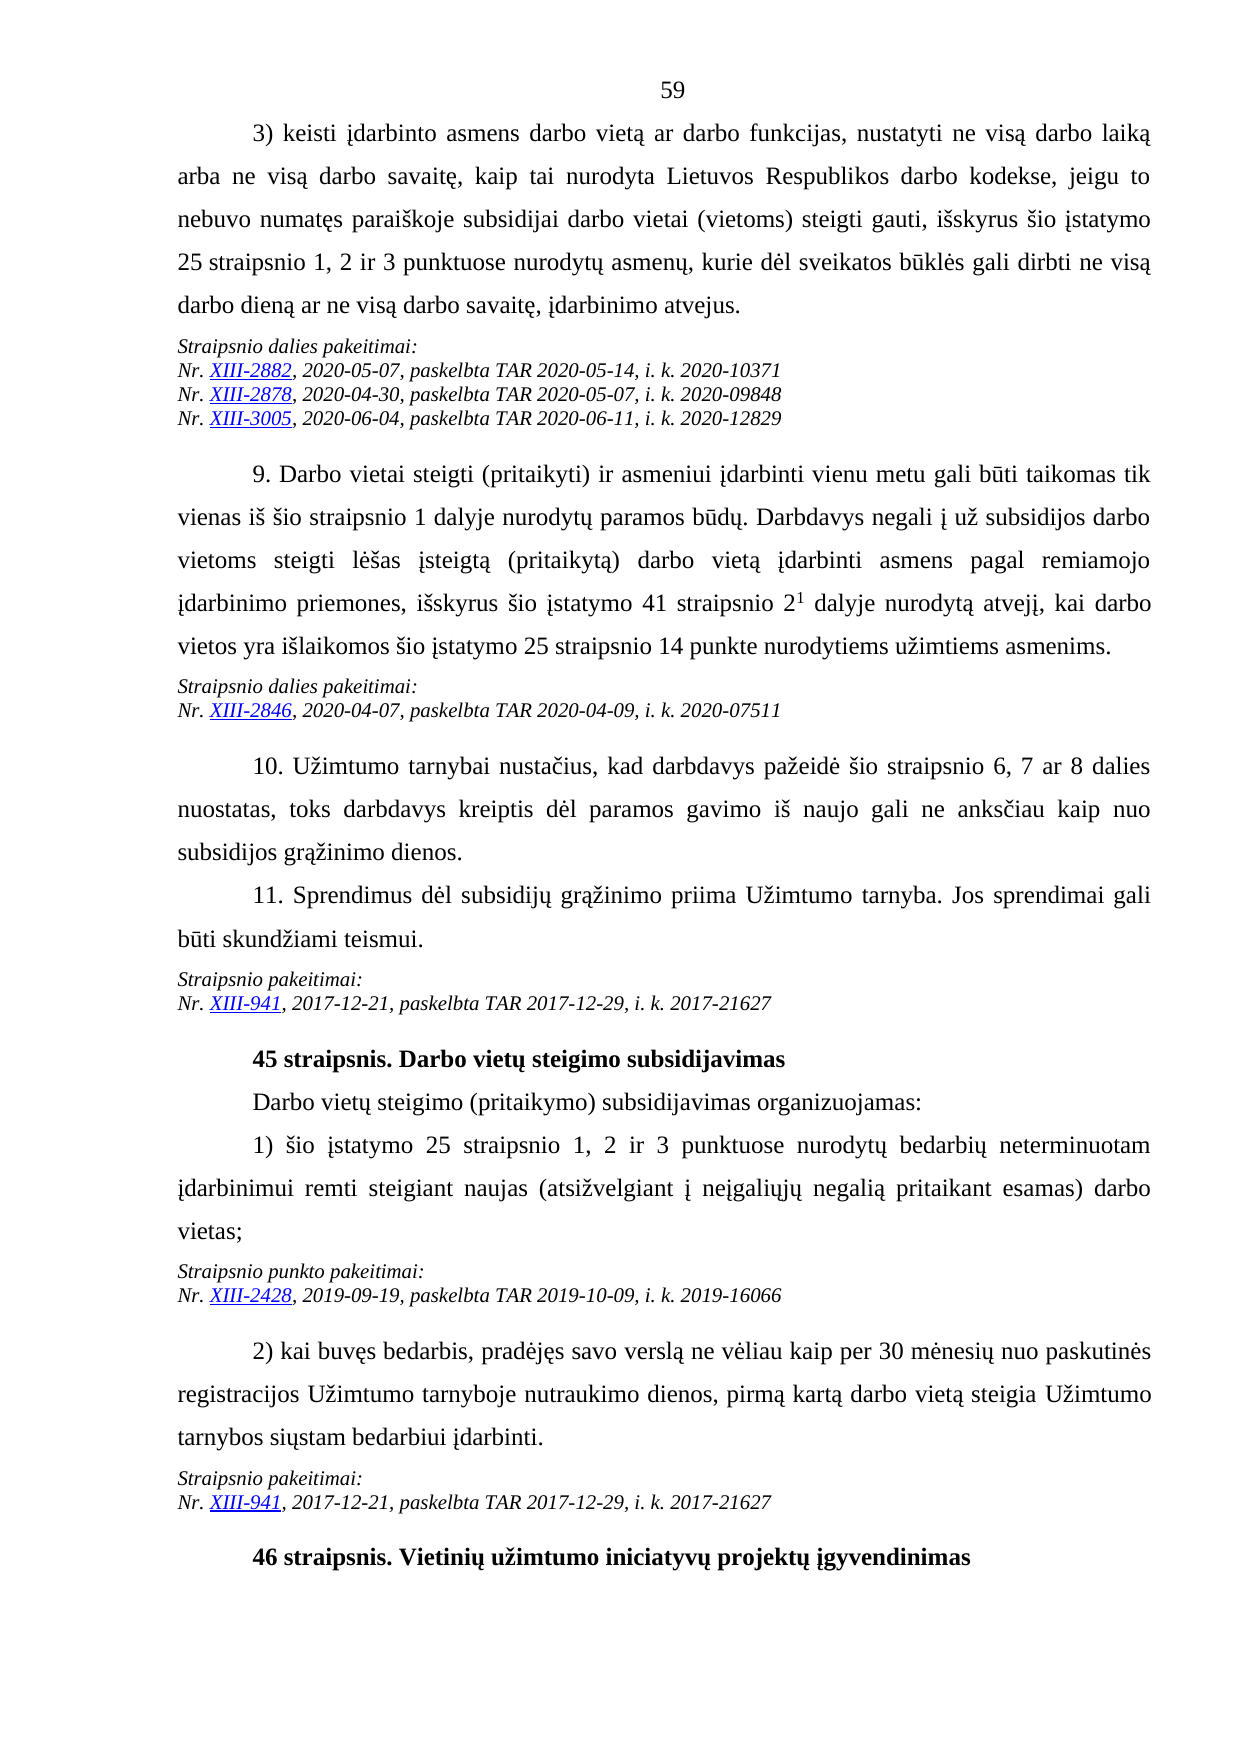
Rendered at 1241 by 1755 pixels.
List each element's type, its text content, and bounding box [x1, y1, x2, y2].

text Darbo vietų steigimo (pritaikymo) subsidijavimas organizuojamas: [177, 1087, 1152, 1116]
text Nr. XIII-2428, 2019-09-19, paskelbta TAR 2019-10-09, i. k. 2019-16066 [177, 1283, 1152, 1307]
text 9. Darbo vietai steigti (pritaikyti) ir asmeniui įdarbinti vienu metu gali būti taikomas tik vienas iš šio straipsnio 1 dalyje nurodytų paramos būdų. Darbdavys negali į už subsidijos darbo vietoms steigti lėšas įsteigtą (pritaikytą) darbo vietą įdarbinti asmens pagal remiamojo įdarbinimo priemones, išskyrus šio įstatymo 41 straipsnio 21 dalyje nurodytą atvejį, kai darbo vietos yra išlaikomos šio įstatymo 25 straipsnio 14 punkte nurodytiems užimtiems asmenims. [177, 459, 1152, 660]
text Straipsnio punkto pakeitimai: [177, 1259, 1152, 1283]
text Nr. XIII-3005, 2020-06-04, paskelbta TAR 2020-06-11, i. k. 2020-12829 [177, 406, 1152, 430]
text Straipsnio pakeitimai: [177, 967, 1152, 991]
text 3) keisti įdarbinto asmens darbo vietą ar darbo funkcijas, nustatyti ne visą darbo laiką arba ne visą darbo savaitę, kaip tai nurodyta Lietuvos Respublikos darbo kodekse, jeigu to nebuvo numatęs paraiškoje subsidijai darbo vietai (vietoms) steigti gauti, išskyrus šio įstatymo 25 straipsnio 1, 2 ir 3 punktuose nurodytų asmenų, kurie dėl sveikatos būklės gali dirbti ne visą darbo dieną ar ne visą darbo savaitę, įdarbinimo atvejus. [177, 118, 1152, 319]
text 10. Užimtumo tarnybai nustačius, kad darbdavys pažeidė šio straipsnio 6, 7 ar 8 dalies nuostatas, toks darbdavys kreiptis dėl paramos gavimo iš naujo gali ne anksčiau kaip nuo subsidijos grąžinimo dienos. [177, 751, 1152, 866]
text Nr. XIII-2846, 2020-04-07, paskelbta TAR 2020-04-09, i. k. 2020-07511 [177, 698, 1152, 722]
text Straipsnio dalies pakeitimai: [177, 674, 1152, 698]
text Nr. XIII-941, 2017-12-21, paskelbta TAR 2017-12-29, i. k. 2017-21627 [177, 991, 1152, 1015]
text Straipsnio pakeitimai: [177, 1466, 1152, 1490]
text Nr. XIII-2878, 2020-04-30, paskelbta TAR 2020-05-07, i. k. 2020-09848 [177, 382, 1152, 406]
text 1) šio įstatymo 25 straipsnio 1, 2 ir 3 punktuose nurodytų bedarbių neterminuotam įdarbinimui remti steigiant naujas (atsižvelgiant į neįgaliųjų negalią pritaikant esamas) darbo vietas; [177, 1130, 1152, 1245]
text Nr. XIII-941, 2017-12-21, paskelbta TAR 2017-12-29, i. k. 2017-21627 [177, 1490, 1152, 1514]
text 46 straipsnis. Vietinių užimtumo iniciatyvų projektų įgyvendinimas [177, 1542, 1152, 1571]
text Nr. XIII-2882, 2020-05-07, paskelbta TAR 2020-05-14, i. k. 2020-10371 [177, 358, 1152, 382]
text 45 straipsnis. Darbo vietų steigimo subsidijavimas [177, 1044, 1152, 1072]
text 2) kai buvęs bedarbis, pradėjęs savo verslą ne vėliau kaip per 30 mėnesių nuo paskutinės registracijos Užimtumo tarnyboje nutraukimo dienos, pirmą kartą darbo vietą steigia Užimtumo tarnybos siųstam bedarbiui įdarbinti. [177, 1336, 1152, 1451]
text 11. Sprendimus dėl subsidijų grąžinimo priima Užimtumo tarnyba. Jos sprendimai gali būti skundžiami teismui. [177, 881, 1152, 952]
text Straipsnio dalies pakeitimai: [177, 334, 1152, 358]
